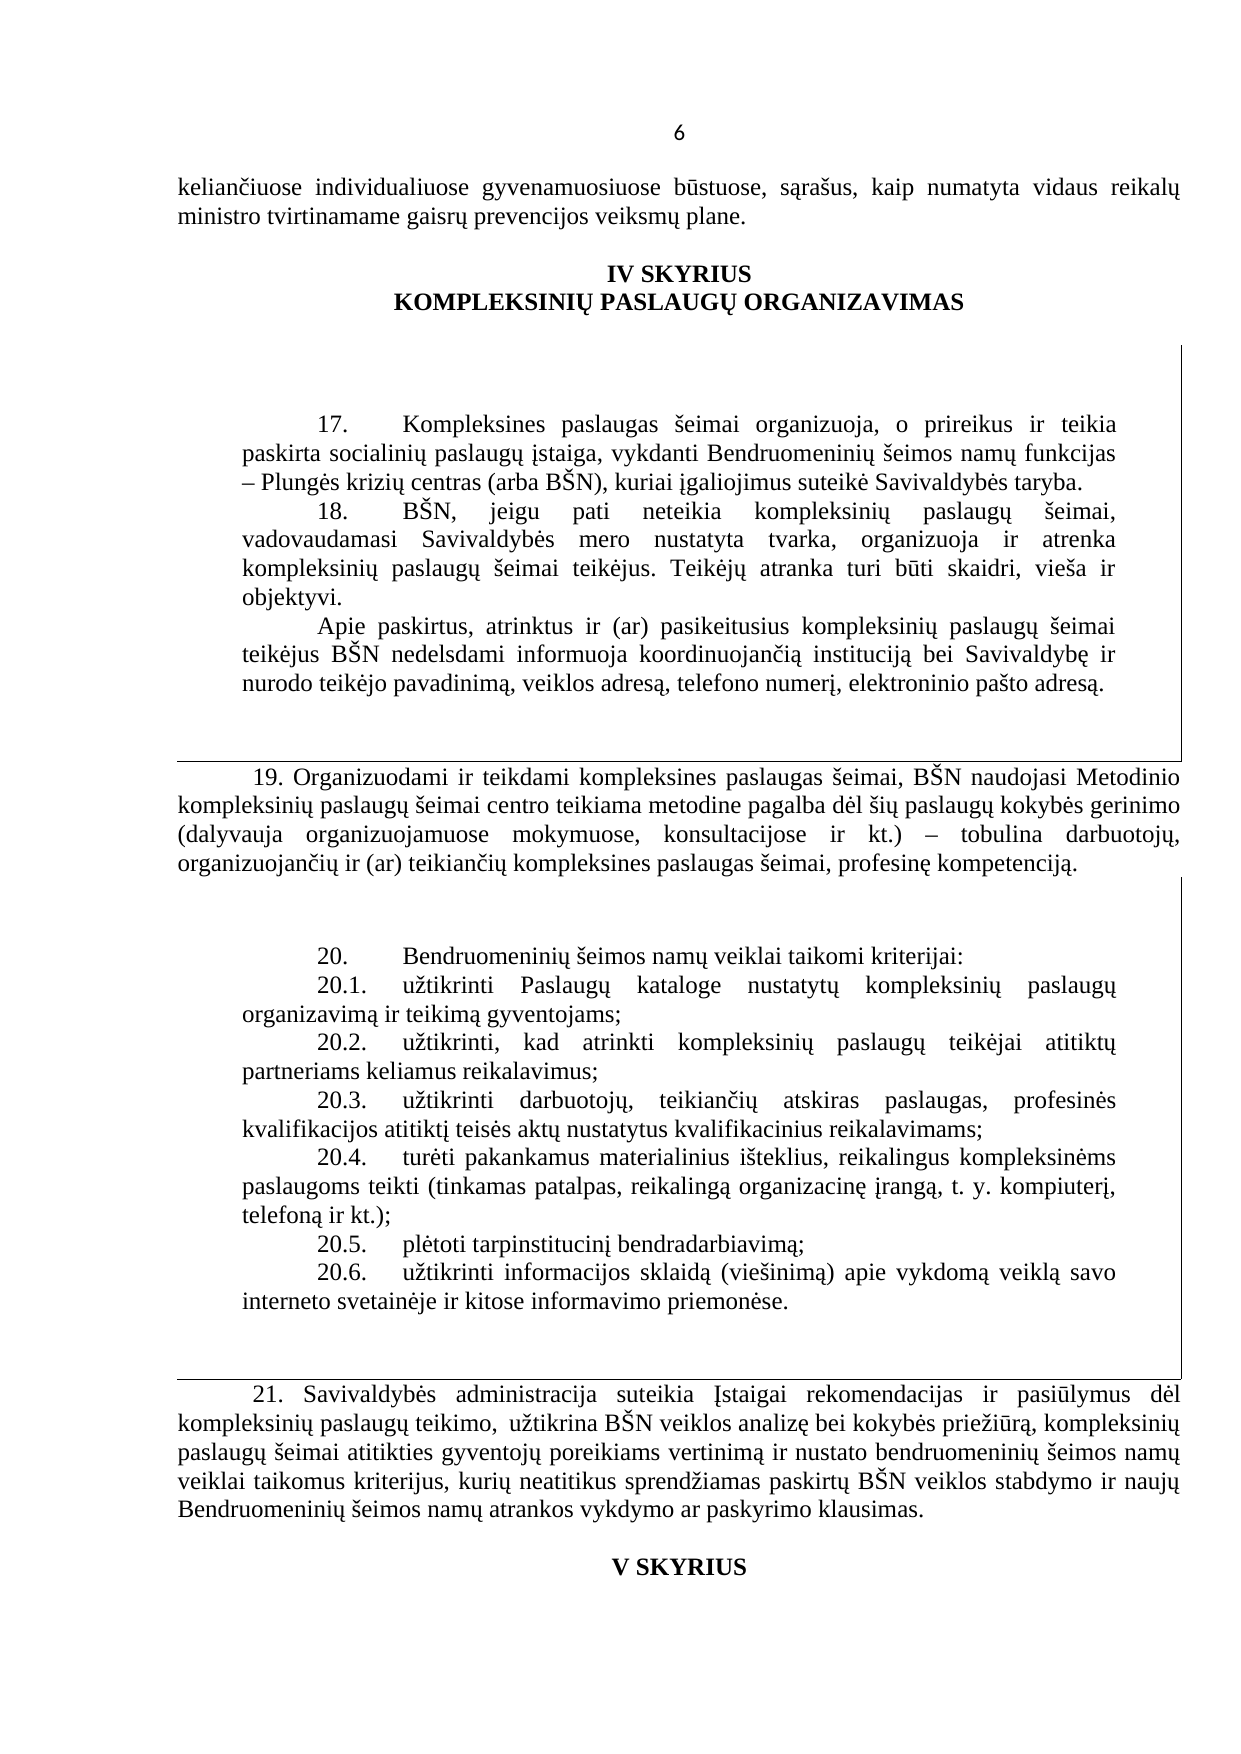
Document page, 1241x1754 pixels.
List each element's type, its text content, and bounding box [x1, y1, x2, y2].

text 20.3. užtikrinti darbuotojų, teikiančių atskiras paslaugas, profesinės kvalifikacijos atitiktį teisės aktų nustatytus kvalifikacinius reikalavimams; [177, 1085, 1181, 1142]
text KOMPLEKSINIŲ PASLAUGŲ ORGANIZAVIMAS [177, 287, 1181, 316]
text 17. Kompleksines paslaugas šeimai organizuoja, o prireikus ir teikia paskirta socialinių paslaugų įstaiga, vykdanti Bendruomeninių šeimos namų funkcijas – Plungės krizių centras (arba BŠN), kuriai įgaliojimus suteikė Savivaldybės taryba. [177, 345, 1181, 496]
text 19. Organizuodami ir teikdami kompleksines paslaugas šeimai, BŠN naudojasi Metodinio kompleksinių paslaugų šeimai centro teikiama metodine pagalba dėl šių paslaugų kokybės gerinimo (dalyvauja organizuojamuose mokymuose, konsultacijose ir kt.) – tobulina darbuotojų, organizuojančių ir (ar) teikiančių kompleksines paslaugas šeimai, profesinę kompetenciją. [177, 762, 1181, 877]
text 21. Savivaldybės administracija suteikia Įstaigai rekomendacijas ir pasiūlymus dėl kompleksinių paslaugų teikimo, užtikrina BŠN veiklos analizę bei kokybės priežiūrą, kompleksinių paslaugų šeimai atitikties gyventojų poreikiams vertinimą ir nustato bendruomeninių šeimos namų veiklai taikomus kriterijus, kurių neatitikus sprendžiamas paskirtų BŠN veiklos stabdymo ir naujų Bendruomeninių šeimos namų atrankos vykdymo ar paskyrimo klausimas. [177, 1379, 1181, 1523]
text keliančiuose individualiuose gyvenamuosiuose būstuose, sąrašus, kaip numatyta vidaus reikalų ministro tvirtinamame gaisrų prevencijos veiksmų plane. [177, 172, 1181, 230]
text 18. BŠN, jeigu pati neteikia kompleksinių paslaugų šeimai, vadovaudamasi Savivaldybės mero nustatyta tvarka, organizuoja ir atrenka kompleksinių paslaugų šeimai teikėjus. Teikėjų atranka turi būti skaidri, vieša ir objektyvi. [177, 496, 1181, 611]
text IV SKYRIUS [177, 259, 1181, 287]
text 20.5. plėtoti tarpinstitucinį bendradarbiavimą; [177, 1229, 1181, 1257]
text 20.4. turėti pakankamus materialinius išteklius, reikalingus kompleksinėms paslaugoms teikti (tinkamas patalpas, reikalingą organizacinę įrangą, t. y. kompiuterį, telefoną ir kt.); [177, 1142, 1181, 1229]
text 20. Bendruomeninių šeimos namų veiklai taikomi kriterijai: [177, 877, 1181, 970]
text 20.6. užtikrinti informacijos sklaidą (viešinimą) apie vykdomą veiklą savo interneto svetainėje ir kitose informavimo priemonėse. [177, 1257, 1181, 1379]
text 20.1. užtikrinti Paslaugų kataloge nustatytų kompleksinių paslaugų organizavimą ir teikimą gyventojams; [177, 970, 1181, 1027]
text V SKYRIUS [177, 1552, 1181, 1581]
text Apie paskirtus, atrinktus ir (ar) pasikeitusius kompleksinių paslaugų šeimai teikėjus BŠN nedelsdami informuoja koordinuojančią instituciją bei Savivaldybę ir nurodo teikėjo pavadinimą, veiklos adresą, telefono numerį, elektroninio pašto adresą. [177, 611, 1181, 761]
text 20.2. užtikrinti, kad atrinkti kompleksinių paslaugų teikėjai atitiktų partneriams keliamus reikalavimus; [177, 1027, 1181, 1085]
